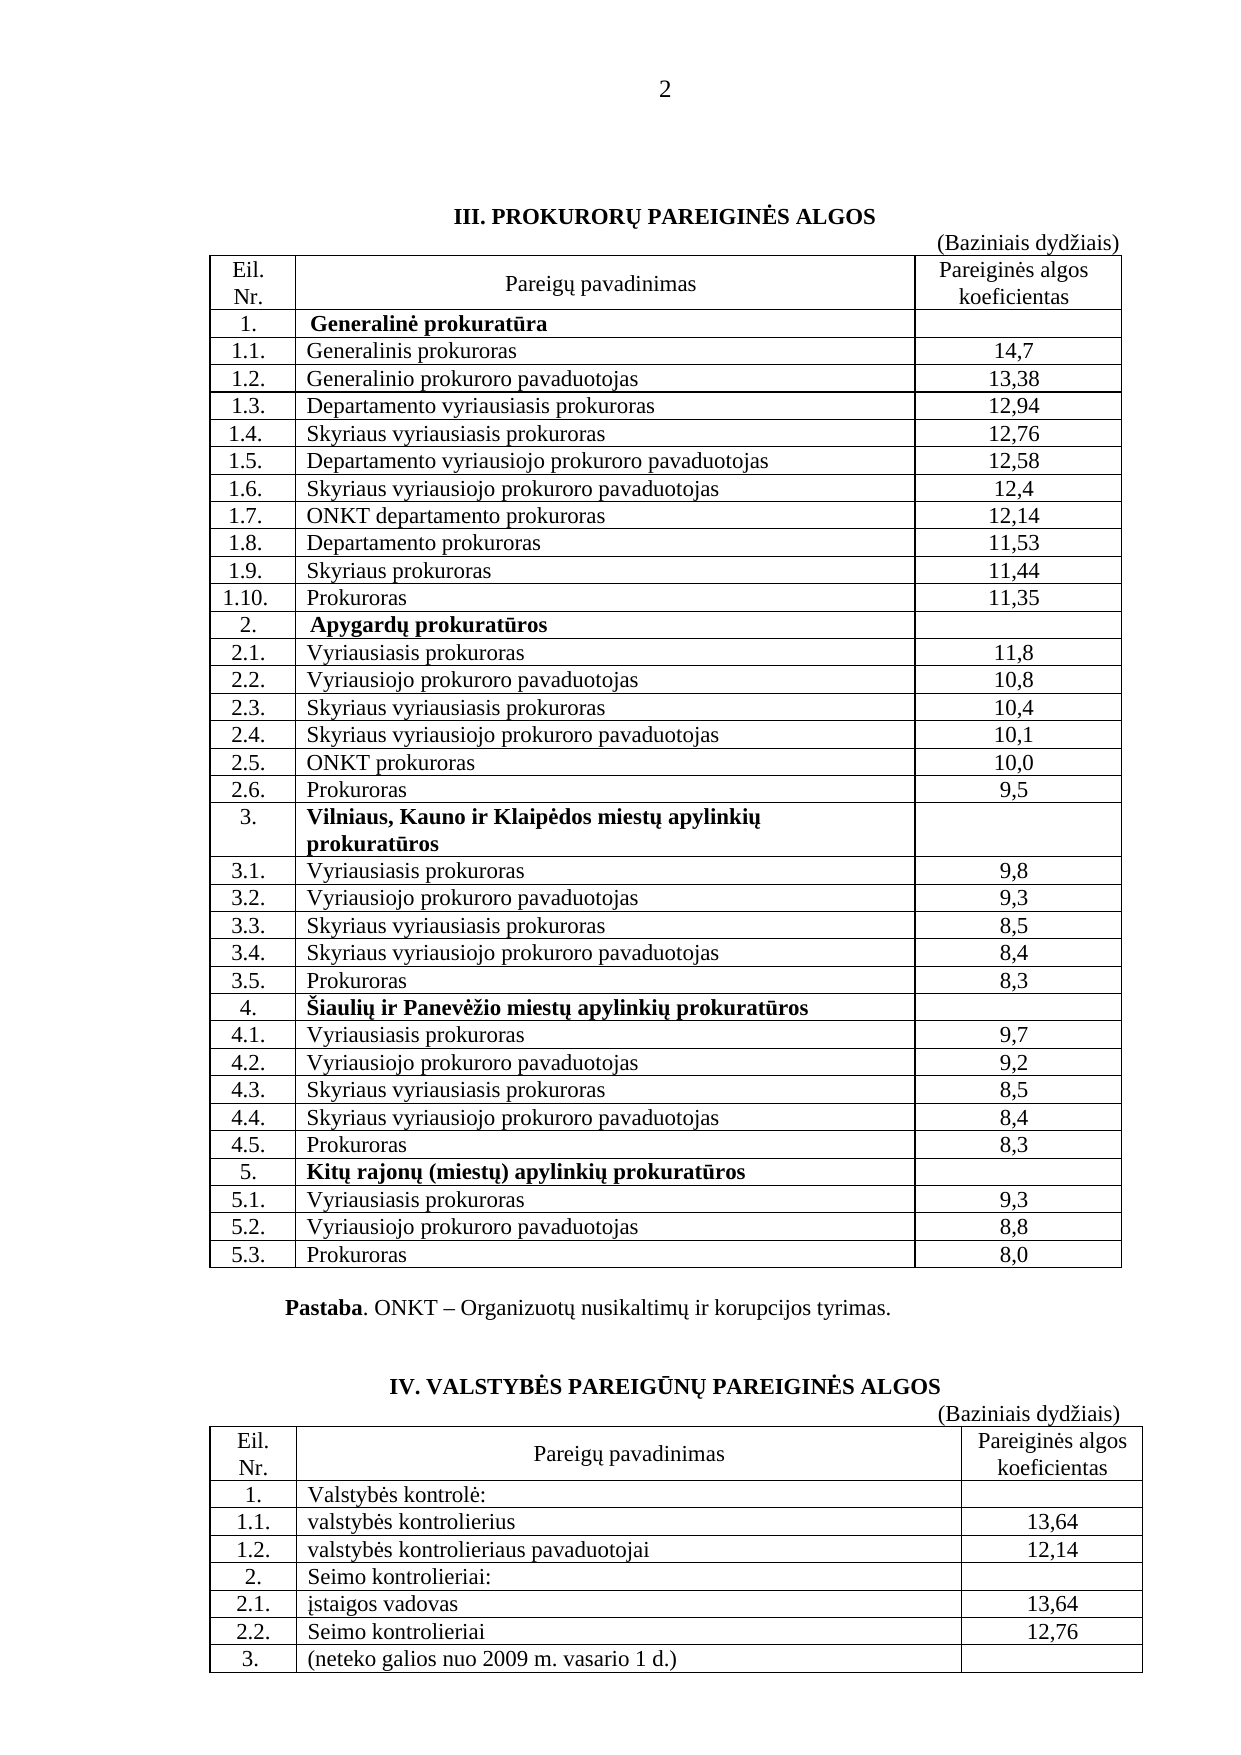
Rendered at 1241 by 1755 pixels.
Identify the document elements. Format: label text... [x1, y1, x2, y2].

table_cell įstaigos vadovas [297, 1591, 961, 1617]
table_cell 9,3 [916, 1186, 1121, 1212]
table_cell 4.4. [211, 1104, 295, 1130]
table_cell 2.2. [211, 1618, 296, 1644]
table_cell 5.3. [211, 1241, 295, 1267]
table_cell ONKT departamento prokuroras [296, 502, 914, 528]
table_cell Vyriausiojo prokuroro pavaduotojas [296, 1049, 914, 1075]
table_cell Prokuroras [296, 776, 914, 802]
table_header Eil. Nr. [211, 1427, 296, 1480]
table_cell Departamento prokuroras [296, 529, 914, 556]
table_cell Skyriaus prokuroras [296, 557, 914, 583]
table_cell 11,35 [916, 584, 1121, 611]
table_cell 4.5. [211, 1131, 295, 1157]
table_cell Skyriaus vyriausiasis prokuroras [296, 420, 914, 446]
table_cell Šiaulių ir Panevėžio miestų apylinkių prokuratūros [296, 994, 914, 1020]
table_cell 12,14 [962, 1536, 1142, 1562]
table_cell 10,1 [916, 721, 1121, 747]
table_cell 12,76 [916, 420, 1121, 446]
table_cell 2. [211, 612, 295, 638]
table_cell 2.1. [211, 1591, 296, 1617]
table_header Pareiginės algos koeficientas [962, 1427, 1142, 1480]
table_cell 10,4 [916, 694, 1121, 720]
table_cell Vyriausiasis prokuroras [296, 639, 914, 665]
table_cell Seimo kontrolieriai [297, 1618, 961, 1644]
table_cell 4. [211, 994, 295, 1020]
table_cell 9,8 [916, 857, 1121, 883]
table_cell 1.8. [211, 529, 295, 556]
table_cell Prokuroras [296, 1241, 914, 1267]
table_cell 11,53 [916, 529, 1121, 556]
table_cell Vyriausiojo prokuroro pavaduotojas [296, 885, 914, 911]
table_cell 12,76 [962, 1618, 1142, 1644]
table_cell Vyriausiasis prokuroras [296, 1186, 914, 1212]
table_cell Vyriausiojo prokuroro pavaduotojas [296, 666, 914, 693]
table_cell 2.5. [211, 749, 295, 775]
table_cell Vyriausiasis prokuroras [296, 857, 914, 883]
table_cell 5.1. [211, 1186, 295, 1212]
table_cell 12,4 [916, 475, 1121, 501]
table_cell Vyriausiojo prokuroro pavaduotojas [296, 1213, 914, 1239]
table_cell Departamento vyriausiojo prokuroro pavaduotojas [296, 447, 914, 473]
table_cell 1. [211, 1481, 296, 1507]
table_cell Skyriaus vyriausiojo prokuroro pavaduotojas [296, 939, 914, 966]
table_header Pareiginės algos koeficientas [916, 256, 1121, 309]
table_cell 8,5 [916, 912, 1121, 938]
table_cell 8,3 [916, 967, 1121, 993]
text Pastaba. ONKT – Organizuotų nusikaltimų ir korupcijos tyrimas. [210, 1294, 1111, 1321]
table_cell ONKT prokuroras [296, 749, 914, 775]
table_cell 3.1. [211, 857, 295, 883]
subtitle IV. VALSTYBĖS PAREIGŪNŲ PAREIGINĖS ALGOS [210, 1373, 1120, 1400]
table_cell 12,94 [916, 393, 1121, 419]
table_cell 8,4 [916, 1104, 1121, 1130]
table_cell 1. [211, 310, 295, 337]
table_header Eil. Nr. [211, 256, 295, 309]
table_cell Vilniaus, Kauno ir Klaipėdos miestų apylinkių prokuratūros [296, 803, 914, 856]
table_cell [916, 803, 1121, 856]
table_cell Skyriaus vyriausiasis prokuroras [296, 694, 914, 720]
table_cell Valstybės kontrolė: [297, 1481, 961, 1507]
table_cell 12,14 [916, 502, 1121, 528]
table_cell 1.1. [211, 1508, 296, 1535]
table_cell 1.6. [211, 475, 295, 501]
subtitle III. Prokurorų pareiginės algos [210, 203, 1119, 229]
table_cell 2.2. [211, 666, 295, 693]
table_cell [916, 1159, 1121, 1185]
table_cell 10,8 [916, 666, 1121, 693]
table_cell 4.2. [211, 1049, 295, 1075]
table_cell Kitų rajonų (miestų) apylinkių prokuratūros [296, 1159, 914, 1185]
table_cell 1.1. [211, 338, 295, 364]
table_cell 2.6. [211, 776, 295, 802]
table_cell [962, 1563, 1142, 1589]
table_cell 13,38 [916, 365, 1121, 391]
table_cell 2.3. [211, 694, 295, 720]
table_cell Generalinio prokuroro pavaduotojas [296, 365, 914, 391]
table_cell 3.2. [211, 885, 295, 911]
table_cell 3.4. [211, 939, 295, 966]
table_cell 9,2 [916, 1049, 1121, 1075]
table_cell 1.5. [211, 447, 295, 473]
table_cell 1.2. [211, 1536, 296, 1562]
table_cell 12,58 [916, 447, 1121, 473]
table_cell Generalinė prokuratūra [296, 310, 914, 337]
table_cell (neteko galios nuo 2009 m. vasario 1 d.) [297, 1645, 961, 1672]
table_cell 1.10. [211, 584, 295, 611]
table_cell 3. [211, 1645, 296, 1672]
table_cell 1.9. [211, 557, 295, 583]
table_cell 3.3. [211, 912, 295, 938]
table_cell Skyriaus vyriausiojo prokuroro pavaduotojas [296, 721, 914, 747]
table_cell 1.7. [211, 502, 295, 528]
table_cell 1.4. [211, 420, 295, 446]
table_cell 2. [211, 1563, 296, 1589]
table_cell 3.5. [211, 967, 295, 993]
table_cell Prokuroras [296, 967, 914, 993]
table_cell Apygardų prokuratūros [296, 612, 914, 638]
table_cell valstybės kontrolieriaus pavaduotojai [297, 1536, 961, 1562]
table_cell Departamento vyriausiasis prokuroras [296, 393, 914, 419]
table_cell [916, 994, 1121, 1020]
table_cell 8,4 [916, 939, 1121, 966]
table_cell valstybės kontrolierius [297, 1508, 961, 1535]
table_cell Prokuroras [296, 1131, 914, 1157]
table_cell 8,0 [916, 1241, 1121, 1267]
table_cell Skyriaus vyriausiasis prokuroras [296, 1076, 914, 1103]
table_cell [916, 310, 1121, 337]
table_cell Skyriaus vyriausiojo prokuroro pavaduotojas [296, 1104, 914, 1130]
text (Baziniais dydžiais) [210, 229, 1119, 255]
table_cell 5. [211, 1159, 295, 1185]
table_cell 5.2. [211, 1213, 295, 1239]
table_cell 4.3. [211, 1076, 295, 1103]
table_cell [962, 1481, 1142, 1507]
table_cell 8,5 [916, 1076, 1121, 1103]
table_cell Prokuroras [296, 584, 914, 611]
table_cell Vyriausiasis prokuroras [296, 1021, 914, 1048]
table_cell 8,3 [916, 1131, 1121, 1157]
table_cell Seimo kontrolieriai: [297, 1563, 961, 1589]
text (Baziniais dydžiais) [210, 1400, 1120, 1426]
table_cell 2.1. [211, 639, 295, 665]
table_cell 1.2. [211, 365, 295, 391]
table_cell 8,8 [916, 1213, 1121, 1239]
table_cell 10,0 [916, 749, 1121, 775]
table_cell [962, 1645, 1142, 1672]
table_cell Generalinis prokuroras [296, 338, 914, 364]
table_cell 9,5 [916, 776, 1121, 802]
table_cell 3. [211, 803, 295, 856]
table_cell 4.1. [211, 1021, 295, 1048]
table_cell 11,8 [916, 639, 1121, 665]
table_header Pareigų pavadinimas [296, 256, 914, 309]
table_cell 14,7 [916, 338, 1121, 364]
table_header Pareigų pavadinimas [297, 1427, 961, 1480]
table_cell 13,64 [962, 1591, 1142, 1617]
table_cell Skyriaus vyriausiojo prokuroro pavaduotojas [296, 475, 914, 501]
table_cell [916, 612, 1121, 638]
table_cell 9,7 [916, 1021, 1121, 1048]
table_cell 13,64 [962, 1508, 1142, 1535]
table_cell Skyriaus vyriausiasis prokuroras [296, 912, 914, 938]
table_cell 1.3. [211, 393, 295, 419]
table_cell 9,3 [916, 885, 1121, 911]
table_cell 2.4. [211, 721, 295, 747]
table_cell 11,44 [916, 557, 1121, 583]
